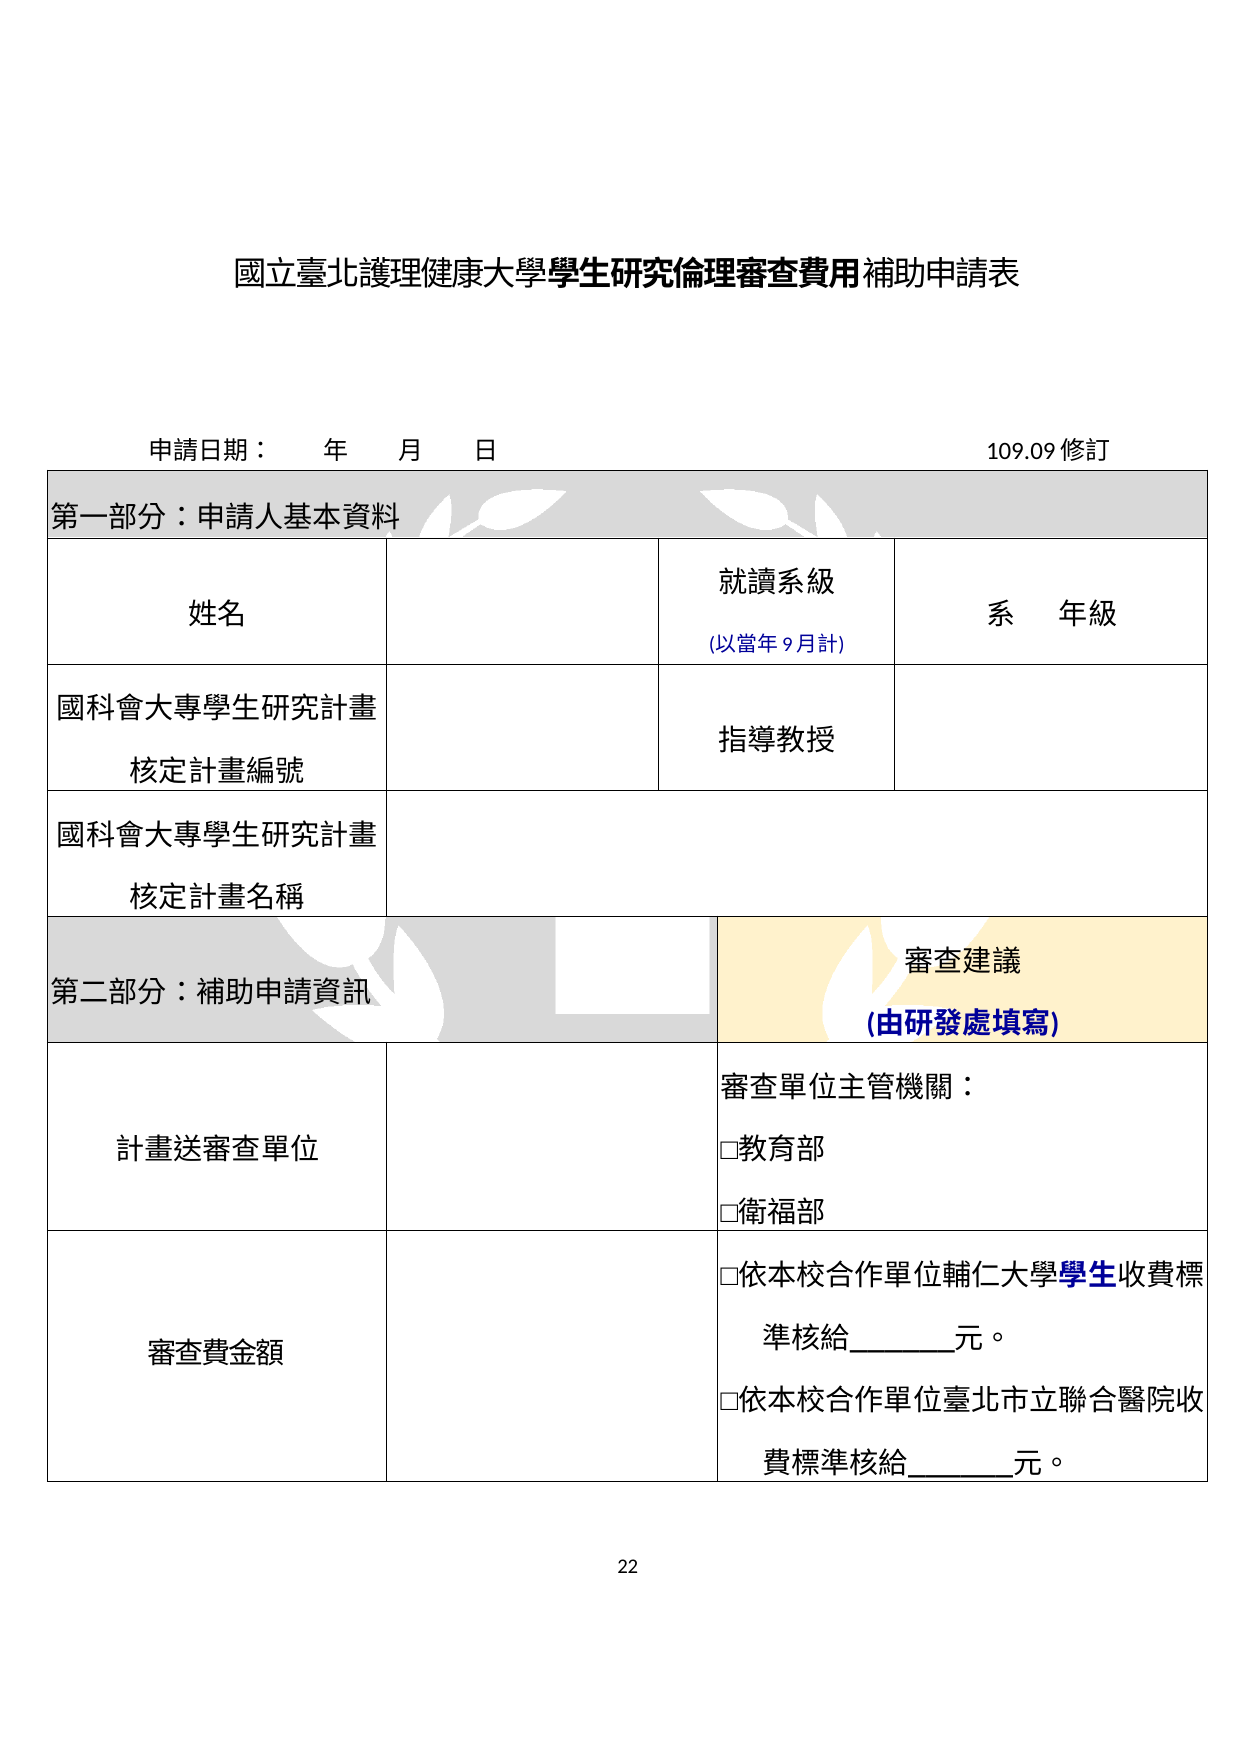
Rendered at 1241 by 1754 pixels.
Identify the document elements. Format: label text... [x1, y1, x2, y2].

table_cell [387, 1068, 717, 1230]
subtitle 國立臺北護理健康大學學生研究倫理審查費用補助申請表 [133, 229, 1122, 292]
table_cell [674, 1076, 717, 1119]
text 申請日期： 年 月 日 109.09修訂 [0, 407, 1122, 469]
table_cell [387, 665, 555, 789]
table_header 第一部分：申請人基本資料 [48, 471, 1207, 537]
table_cell 就讀系級 (以當年9月計) [659, 539, 894, 663]
table_cell [937, 665, 1207, 789]
table_cell 第二部分：補助申請資訊 [48, 917, 381, 1042]
table_cell [959, 791, 979, 807]
table_cell [940, 791, 1207, 916]
table_cell 系 年級 [895, 539, 1207, 663]
table_cell [387, 539, 658, 663]
table_cell 審查建議 (由研發處填寫) [718, 917, 897, 1042]
table_cell [387, 791, 555, 916]
table_cell □依本校合作單位輔仁大學學生收費標準核給______元。 □依本校合作單位臺北市立聯合醫院收費標準核給______元。 [718, 1231, 1207, 1481]
table_cell 審查建議 (由研發處填寫) [885, 917, 1207, 1042]
table_cell 計畫送審查單位 [48, 1043, 386, 1230]
table_cell 指導教授 [710, 665, 894, 789]
table_cell [387, 1051, 438, 1075]
table_cell 國科會大專學生研究計畫 核定計畫名稱 [332, 847, 367, 901]
table_cell [895, 722, 943, 789]
table_cell [364, 619, 386, 645]
table_cell 國科會大專學生研究計畫 核定計畫名稱 [48, 791, 326, 916]
table_cell [935, 791, 943, 801]
table_cell 審查單位主管機關： □教育部 □衛福部 [718, 1043, 1207, 1230]
table_cell [369, 917, 717, 1042]
table_cell 國科會大專學生研究計畫 核定計畫編號 [324, 670, 386, 789]
table_cell [895, 682, 932, 717]
table_cell 國科會大專學生研究計畫 核定計畫編號 [48, 665, 329, 789]
table_cell [710, 791, 934, 916]
table_cell [442, 1043, 717, 1071]
table_cell 姓名 [48, 539, 383, 663]
table_cell [387, 1231, 717, 1481]
table_cell 審查費金額 [48, 1231, 386, 1481]
table_cell [394, 539, 419, 576]
table_cell 國科會大專學生研究計畫 核定計畫名稱 [357, 791, 386, 910]
